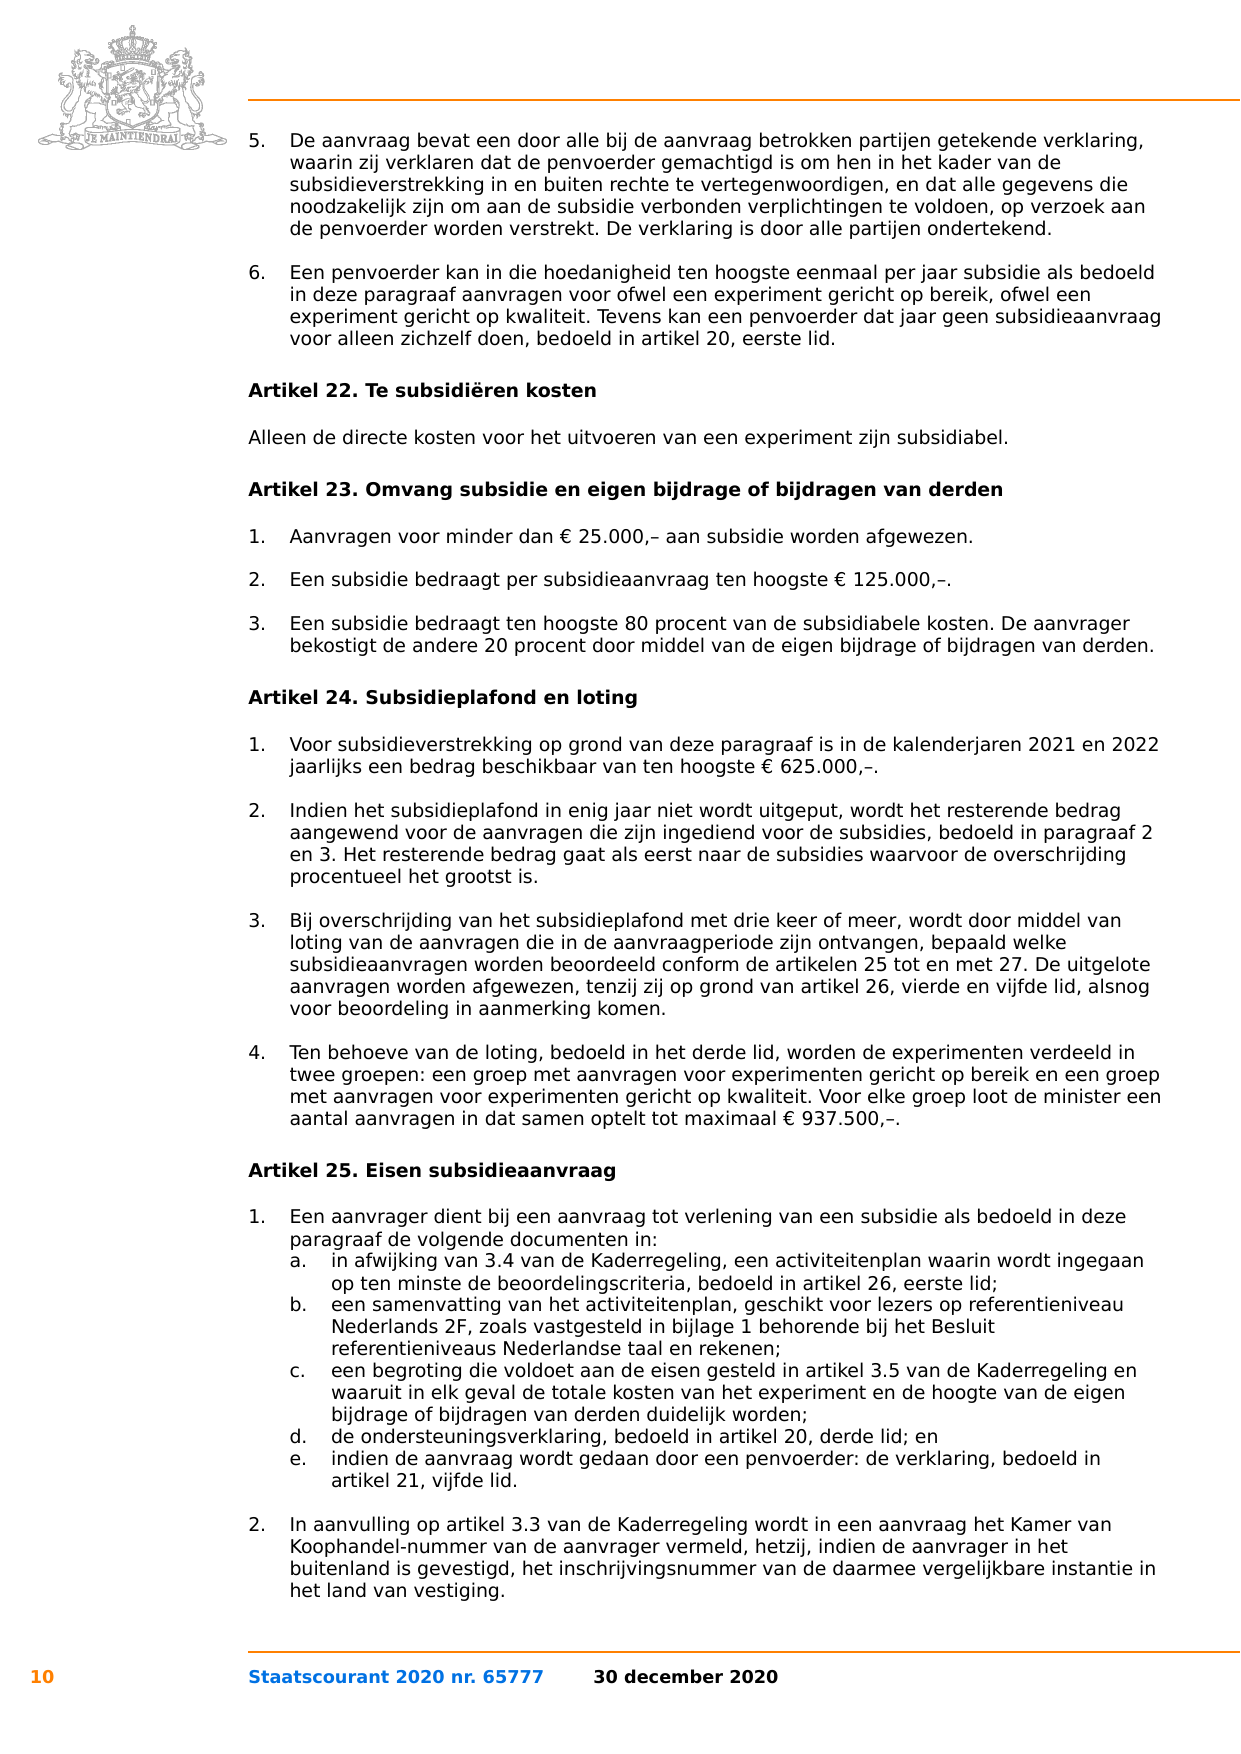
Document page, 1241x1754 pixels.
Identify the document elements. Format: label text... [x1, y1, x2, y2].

text 1. Aanvragen voor minder dan € 25.000,– aan subsidie worden afgewezen. [248, 526, 1163, 547]
text 2. Indien het subsidieplafond in enig jaar niet wordt uitgeput, wordt het resterende bedrag aangewend voor de aanvragen die zijn ingediend voor de subsidies, bedoeld in paragraaf 2 en 3. Het resterende bedrag gaat als eerst naar de subsidies waarvoor de overschrijding procentueel het grootst is. [248, 800, 1163, 888]
text 3. Een subsidie bedraagt ten hoogste 80 procent van de subsidiabele kosten. De aanvrager bekostigt de andere 20 procent door middel van de eigen bijdrage of bijdragen van derden. [248, 613, 1163, 657]
text 3. Bij overschrijding van het subsidieplafond met drie keer of meer, wordt door middel van loting van de aanvragen die in de aanvraagperiode zijn ontvangen, bepaald welke subsidieaanvragen worden beoordeeld conform de artikelen 25 tot en met 27. De uitgelote aanvragen worden afgewezen, tenzij zij op grond van artikel 26, vierde en vijfde lid, alsnog voor beoordeling in aanmerking komen. [248, 910, 1163, 1020]
text 1. Voor subsidieverstrekking op grond van deze paragraaf is in de kalenderjaren 2021 en 2022 jaarlijks een bedrag beschikbaar van ten hoogste € 625.000,–. [248, 734, 1163, 778]
text a. in afwijking van 3.4 van de Kaderregeling, een activiteitenplan waarin wordt ingegaan op ten minste de beoordelingscriteria, bedoeld in artikel 26, eerste lid; [289, 1250, 1163, 1294]
text 6. Een penvoerder kan in die hoedanigheid ten hoogste eenmaal per jaar subsidie als bedoeld in deze paragraaf aanvragen voor ofwel een experiment gericht op bereik, ofwel een experiment gericht op kwaliteit. Tevens kan een penvoerder dat jaar geen subsidieaanvraag voor alleen zichzelf doen, bedoeld in artikel 20, eerste lid. [248, 262, 1163, 349]
text 2. Een subsidie bedraagt per subsidieaanvraag ten hoogste € 125.000,–. [248, 569, 1163, 591]
text 2. In aanvulling op artikel 3.3 van de Kaderregeling wordt in een aanvraag het Kamer van Koophandel-nummer van de aanvrager vermeld, hetzij, indien de aanvrager in het buitenland is gevestigd, het inschrijvingsnummer van de daarmee vergelijkbare instantie in het land van vestiging. [248, 1514, 1163, 1602]
text d. de ondersteuningsverklaring, bedoeld in artikel 20, derde lid; en [289, 1426, 1163, 1448]
text Alleen de directe kosten voor het uitvoeren van een experiment zijn subsidiabel. [248, 427, 1163, 448]
text e. indien de aanvraag wordt gedaan door een penvoerder: de verklaring, bedoeld in artikel 21, vijfde lid. [289, 1448, 1163, 1492]
text 1. Een aanvrager dient bij een aanvraag tot verlening van een subsidie als bedoeld in deze paragraaf de volgende documenten in: [248, 1206, 1163, 1250]
text c. een begroting die voldoet aan de eisen gesteld in artikel 3.5 van de Kaderregeling en waaruit in elk geval de totale kosten van het experiment en de hoogte van de eigen bijdrage of bijdragen van derden duidelijk worden; [289, 1360, 1163, 1426]
text b. een samenvatting van het activiteitenplan, geschikt voor lezers op referentieniveau Nederlands 2F, zoals vastgesteld in bijlage 1 behorende bij het Besluit referentieniveaus Nederlandse taal en rekenen; [289, 1294, 1163, 1360]
text 5. De aanvraag bevat een door alle bij de aanvraag betrokken partijen getekende verklaring, waarin zij verklaren dat de penvoerder gemachtigd is om hen in het kader van de subsidieverstrekking in en buiten rechte te vertegenwoordigen, en dat alle gegevens die noodzakelijk zijn om aan de subsidie verbonden verplichtingen te voldoen, op verzoek aan de penvoerder worden verstrekt. De verklaring is door alle partijen ondertekend. [248, 130, 1163, 240]
text 4. Ten behoeve van de loting, bedoeld in het derde lid, worden de experimenten verdeeld in twee groepen: een groep met aanvragen voor experimenten gericht op bereik en een groep met aanvragen voor experimenten gericht op kwaliteit. Voor elke groep loot de minister een aantal aanvragen in dat samen optelt tot maximaal € 937.500,–. [248, 1042, 1163, 1129]
subtitle Artikel 24. Subsidieplafond en loting [248, 687, 1163, 709]
picture [38, 25, 227, 150]
subtitle Artikel 22. Te subsidiëren kosten [248, 379, 1163, 402]
subtitle Artikel 23. Omvang subsidie en eigen bijdrage of bijdragen van derden [248, 478, 1163, 501]
subtitle Artikel 25. Eisen subsidieaanvraag [248, 1159, 1163, 1181]
